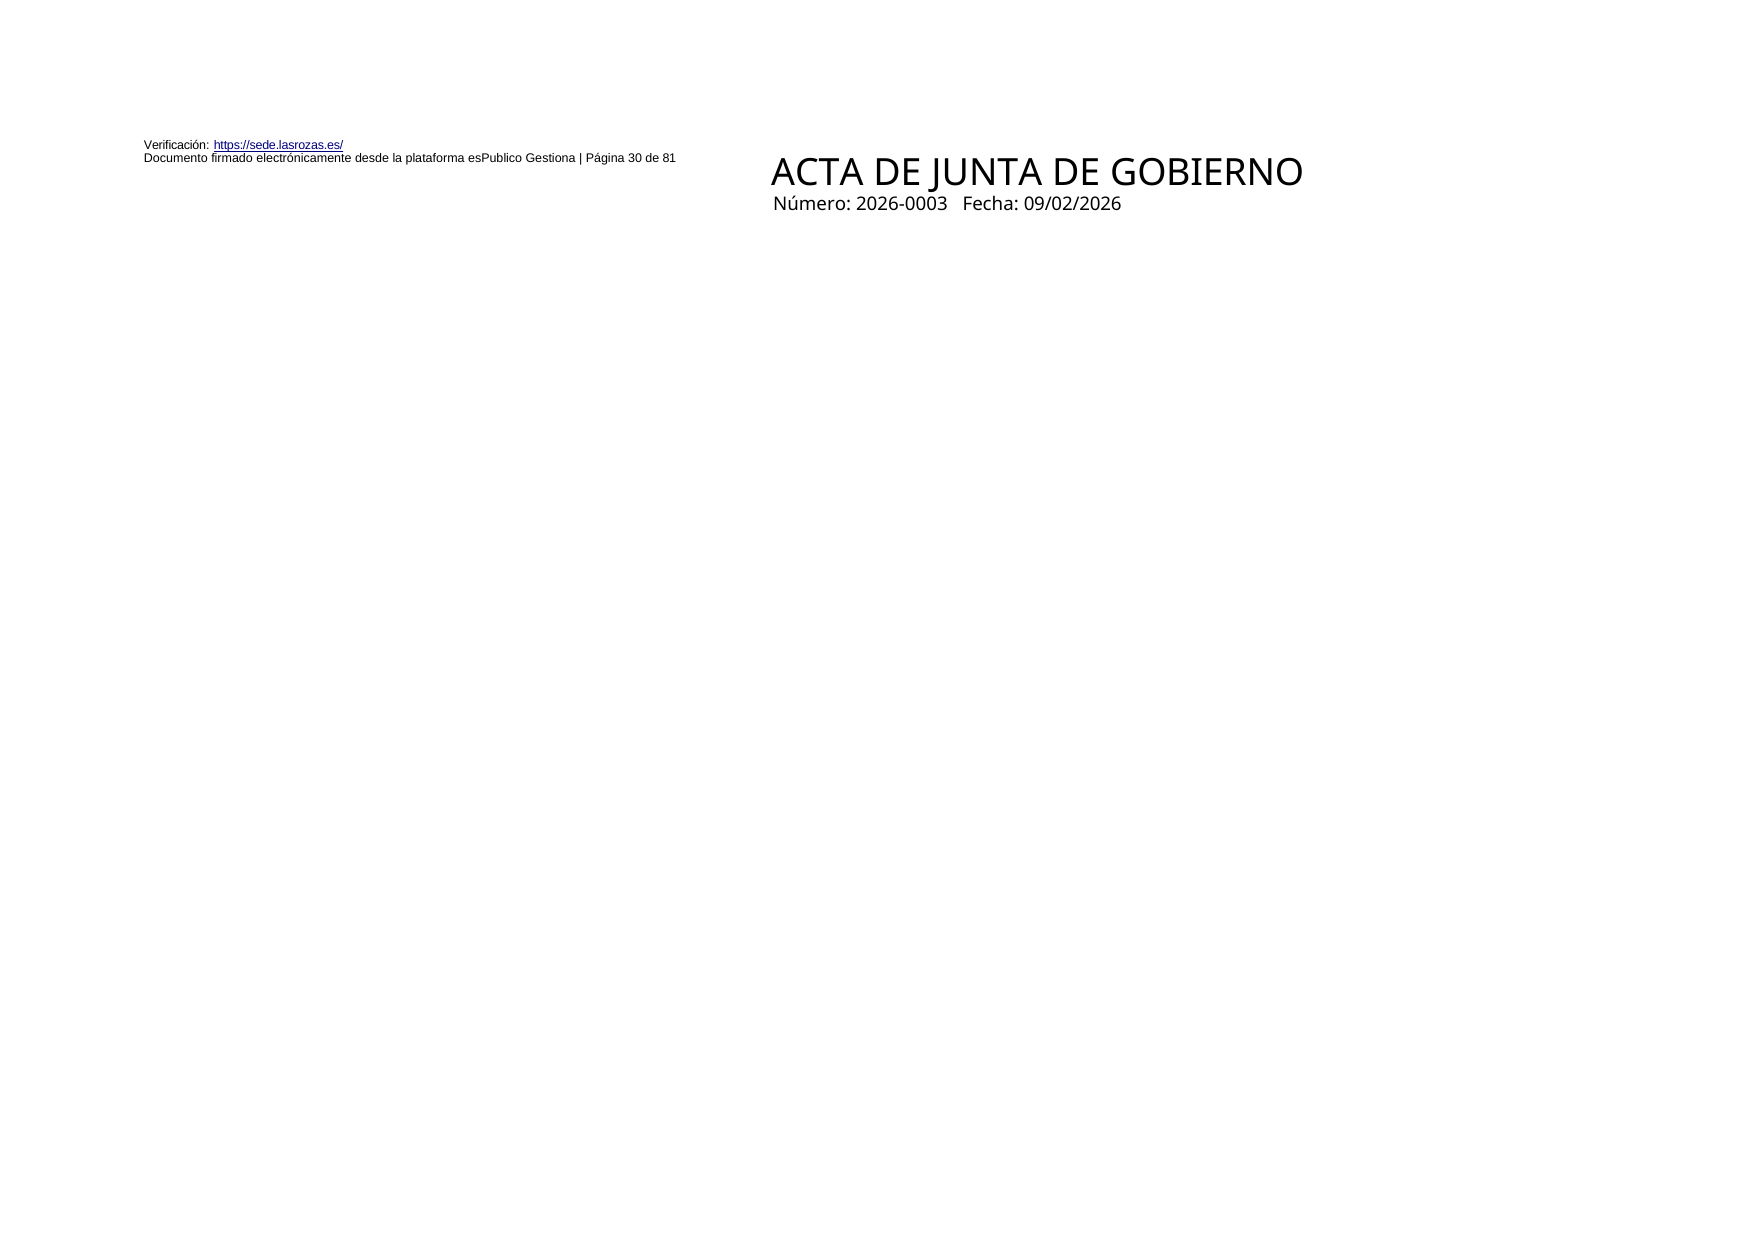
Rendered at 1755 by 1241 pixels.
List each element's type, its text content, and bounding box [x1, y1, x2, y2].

text Número: 2026-0003 Fecha: 09/02/2026 [773, 194, 1695, 215]
subtitle ACTA DE JUNTA DE GOBIERNO [771, 150, 1695, 194]
text Verificación: https://sede.lasrozas.es/ [144, 139, 677, 152]
text Documento firmado electrónicamente desde la plataforma esPublico Gestiona | Página 30 de 81 [144, 152, 677, 166]
